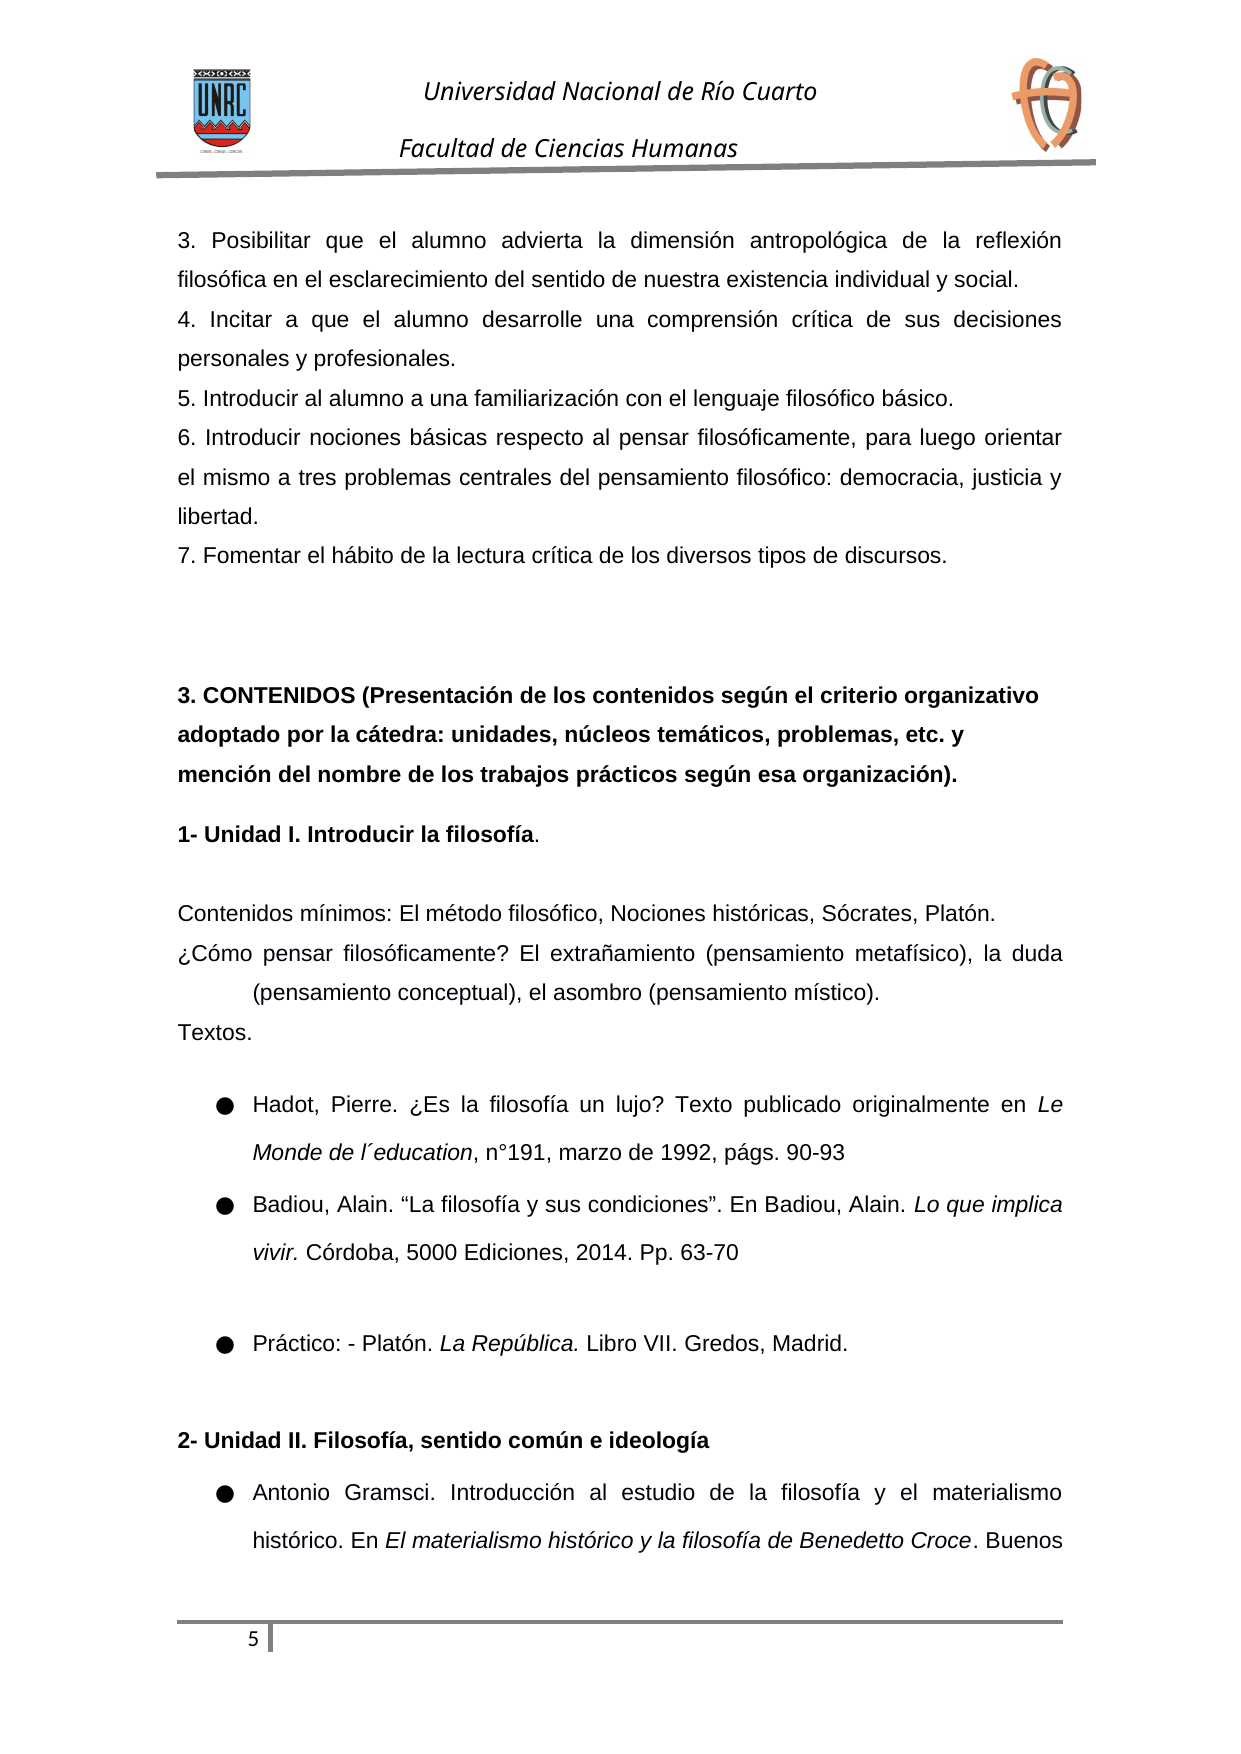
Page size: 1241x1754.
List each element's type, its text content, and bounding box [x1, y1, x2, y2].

text Contenidos mínimos: El método filosófico, Nociones históricas, Sócrates, Platón. [177, 900, 1063, 926]
text 5. Introducir al alumno a una familiarización con el lenguaje filosófico básico. [177, 384, 1063, 411]
text 2- Unidad II. Filosofía, sentido común e ideología [177, 1427, 1063, 1454]
text 6. Introducir nociones básicas respecto al pensar filosóficamente, para luego orientar el mismo a tres problemas centrales del pensamiento filosófico: democracia, justicia y libertad. [177, 424, 1063, 529]
text 4. Incitar a que el alumno desarrolle una comprensión crítica de sus decisiones personales y profesionales. [177, 306, 1063, 371]
picture [193, 69, 251, 153]
text 7. Fomentar el hábito de la lectura crítica de los diversos tipos de discursos. [177, 542, 1063, 569]
text 3. CONTENIDOS (Presentación de los contenidos según el criterio organizativo adoptado por la cátedra: unidades, núcleos temáticos, problemas, etc. y mención del nombre de los trabajos prácticos según esa organización). [177, 682, 1063, 787]
text 3. Posibilitar que el alumno advierta la dimensión antropológica de la reflexión filosófica en el esclarecimiento del sentido de nuestra existencia individual y social. [177, 227, 1063, 292]
list Práctico: - Platón. La República. Libro VII. Gredos, Madrid. [215, 1317, 1063, 1364]
text Textos. [177, 1018, 1063, 1045]
list Badiou, Alain. “La filosofía y sus condiciones”. En Badiou, Alain. Lo que implica vivir. Córdoba, 5000 Ediciones, 2014. Pp. 63-70 [215, 1178, 1063, 1265]
list Antonio Gramsci. Introducción al estudio de la filosofía y el materialismo histórico. En El materialismo histórico y la filosofía de Benedetto Croce. Buenos [215, 1467, 1063, 1553]
text 1- Unidad I. Introducir la filosofía. [177, 821, 1063, 847]
text ¿Cómo pensar filosóficamente? El extrañamiento (pensamiento metafísico), la duda (pensamiento conceptual), el asombro (pensamiento místico). [177, 939, 1063, 1005]
list Hadot, Pierre. ¿Es la filosofía un lujo? Texto publicado originalmente en Le Monde de l´education, n°191, marzo de 1992, págs. 90-93 [215, 1079, 1063, 1165]
picture [1011, 58, 1082, 152]
